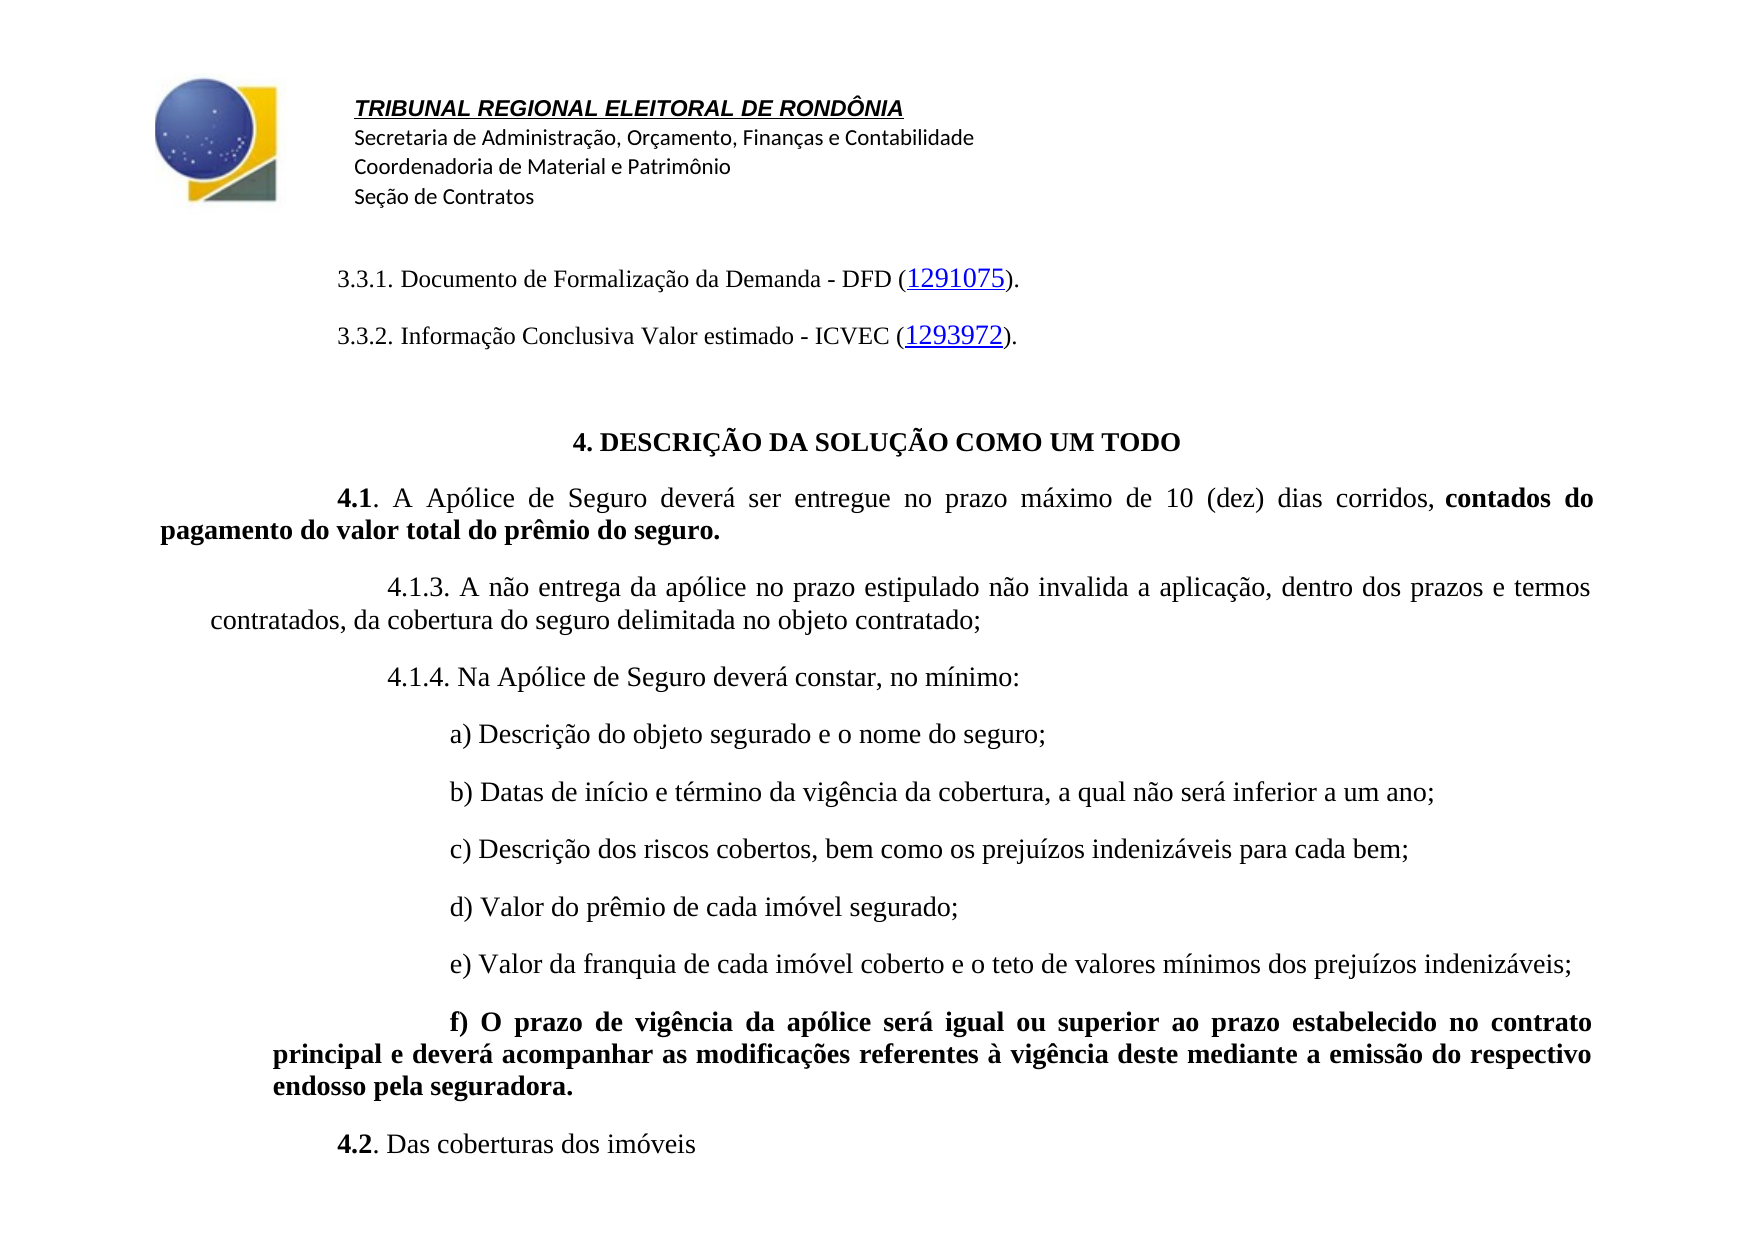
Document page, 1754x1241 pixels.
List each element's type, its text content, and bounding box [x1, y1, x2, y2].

text d) Valor do prêmio de cada imóvel segurado; [273, 890, 1594, 922]
text f) O prazo de vigência da apólice será igual ou superior ao prazo estabelecido no contrato principal e deverá acompanhar as modificações referentes à vigência deste mediante a emissão do respectivo endosso pela seguradora. [273, 1004, 1594, 1102]
text b) Datas de início e término da vigência da cobertura, a qual não será inferior a um ano; [273, 775, 1594, 807]
text a) Descrição do objeto segurado e o nome do seguro; [273, 718, 1594, 750]
text 4.1.4. Na Apólice de Seguro deverá constar, no mínimo: [210, 660, 1594, 693]
text 4.2. Das coberturas dos imóveis [160, 1127, 1594, 1159]
text 3.3.2. Informação Conclusiva Valor estimado - ICVEC (1293972). [160, 318, 1594, 350]
text 4.1.3. A não entrega da apólice no prazo estipulado não invalida a aplicação, dentro dos prazos e termos contratados, da cobertura do seguro delimitada no objeto contratado; [210, 570, 1594, 635]
text 3.3.1. Documento de Formalização da Demanda - DFD (1291075). [160, 261, 1594, 293]
text 4. DESCRIÇÃO DA SOLUÇÃO COMO UM TODO [148, 427, 1606, 458]
text c) Descrição dos riscos cobertos, bem como os prejuízos indenizáveis para cada bem; [273, 832, 1594, 865]
text 4.1. A Apólice de Seguro deverá ser entregue no prazo máximo de 10 (dez) dias corridos, contados do pagamento do valor total do prêmio do seguro. [160, 481, 1594, 545]
text e) Valor da franquia de cada imóvel coberto e o teto de valores mínimos dos prejuízos indenizáveis; [273, 947, 1594, 979]
